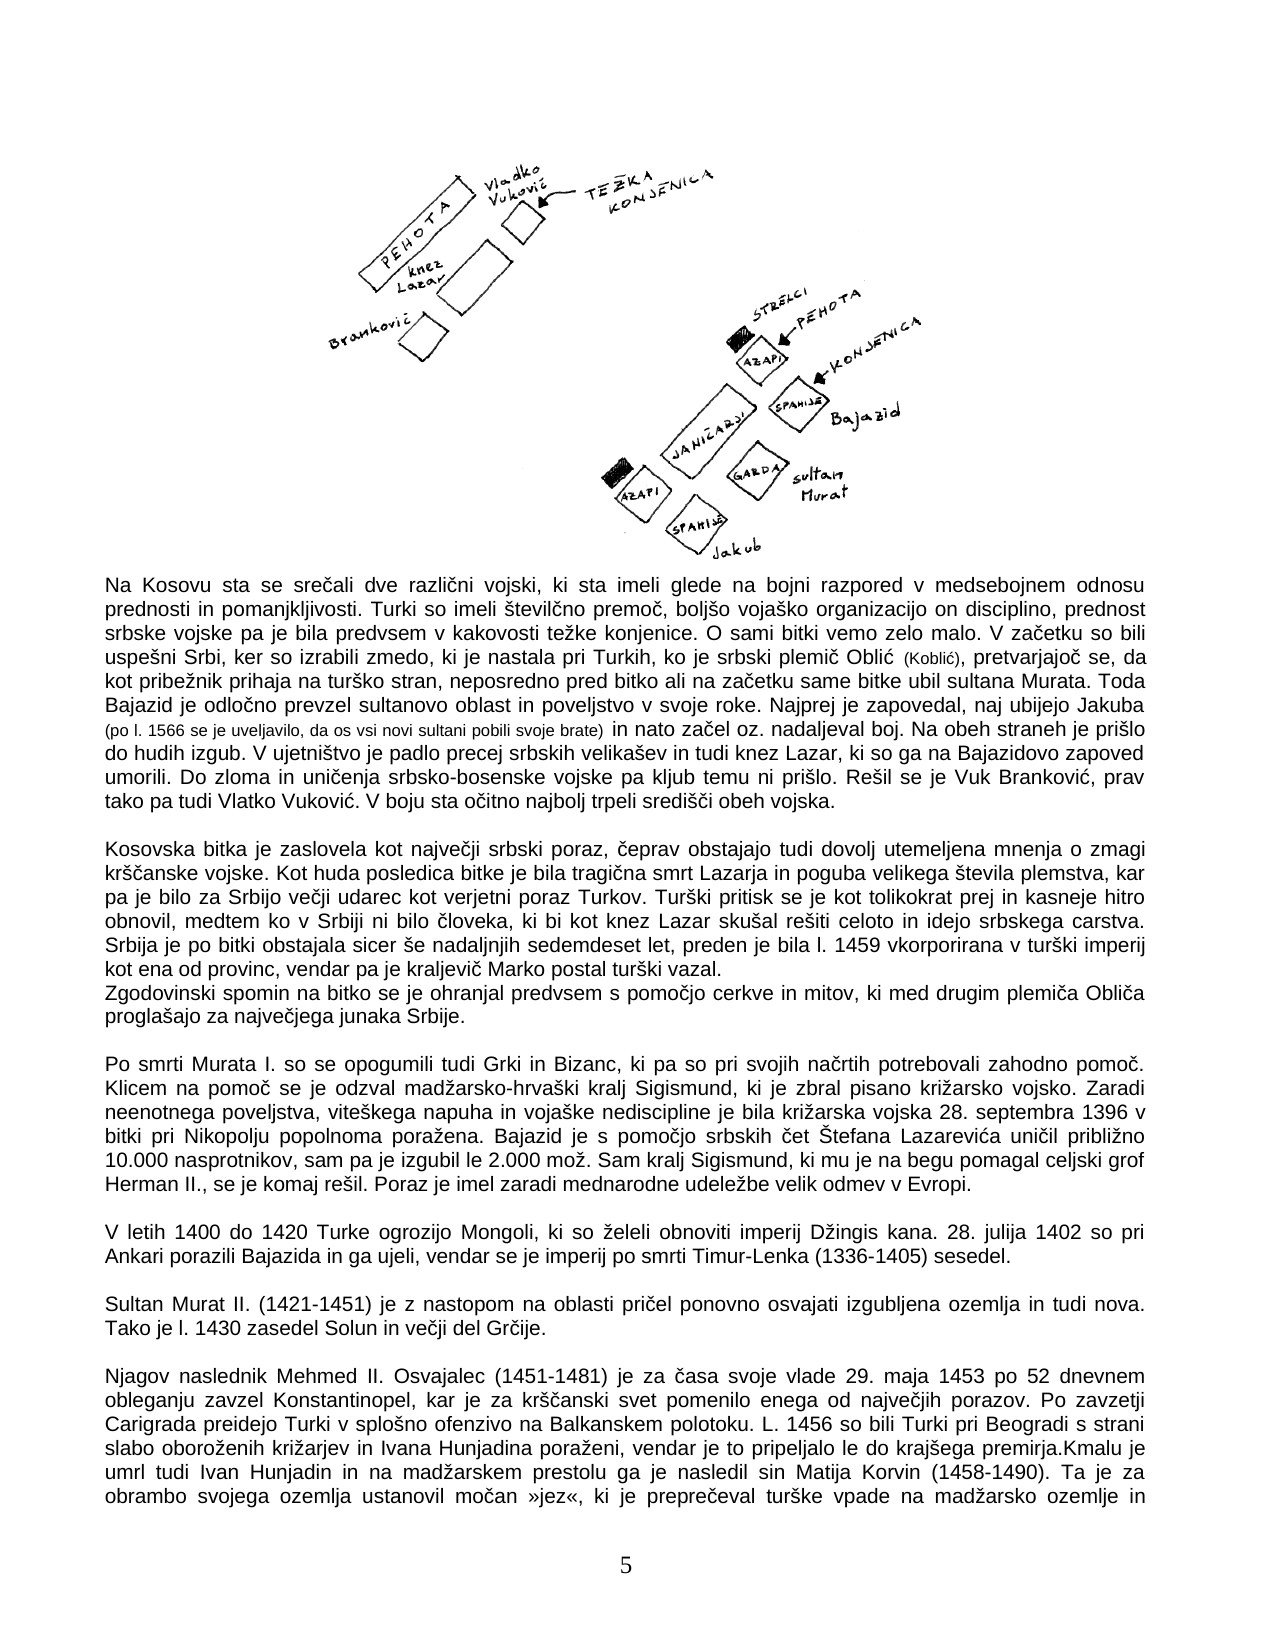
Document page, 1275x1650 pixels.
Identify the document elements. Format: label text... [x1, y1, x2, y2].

text Njagov naslednik Mehmed II. Osvajalec (1451-1481) je za časa svoje vlade 29. maja 1453 po 52 dnevnem obleganju zavzel Konstantinopel, kar je za krščanski svet pomenilo enega od največjih porazov. Po zavzetji Carigrada preidejo Turki v splošno ofenzivo na Balkanskem polotoku. L. 1456 so bili Turki pri Beogradi s strani slabo oboroženih križarjev in Ivana Hunjadina poraženi, vendar je to pripeljalo le do krajšega premirja.Kmalu je umrl tudi Ivan Hunjadin in na madžarskem prestolu ga je nasledil sin Matija Korvin (1458-1490). Ta je za obrambo svojega ozemlja ustanovil močan »jez«, ki je preprečeval turške vpade na madžarsko ozemlje in [104, 1364, 1147, 1507]
text V letih 1400 do 1420 Turke ogrozijo Mongoli, ki so želeli obnoviti imperij Džingis kana. 28. julija 1402 so pri Ankari porazili Bajazida in ga ujeli, vendar se je imperij po smrti Timur-Lenka (1336-1405) sesedel. [104, 1220, 1147, 1268]
text Zgodovinski spomin na bitko se je ohranjal predvsem s pomočjo cerkve in mitov, ki med drugim plemiča Obliča proglašajo za največjega junaka Srbije. [104, 980, 1147, 1028]
text Po smrti Murata I. so se opogumili tudi Grki in Bizanc, ki pa so pri svojih načrtih potrebovali zahodno pomoč. Klicem na pomoč se je odzval madžarsko-hrvaški kralj Sigismund, ki je zbral pisano križarsko vojsko. Zaradi neenotnega poveljstva, viteškega napuha in vojaške nediscipline je bila križarska vojska 28. septembra 1396 v bitki pri Nikopolju popolnoma poražena. Bajazid je s pomočjo srbskih čet Štefana Lazarevića uničil približno 10.000 nasprotnikov, sam pa je izgubil le 2.000 mož. Sam kralj Sigismund, ki mu je na begu pomagal celjski grof Herman II., se je komaj rešil. Poraz je imel zaradi mednarodne udeležbe velik odmev v Evropi. [104, 1052, 1147, 1196]
text Kosovska bitka je zaslovela kot največji srbski poraz, čeprav obstajajo tudi dovolj utemeljena mnenja o zmagi krščanske vojske. Kot huda posledica bitke je bila tragična smrt Lazarja in poguba velikega števila plemstva, kar pa je bilo za Srbijo večji udarec kot verjetni poraz Turkov. Turški pritisk se je kot tolikokrat prej in kasneje hitro obnovil, medtem ko v Srbiji ni bilo človeka, ki bi kot knez Lazar skušal rešiti celoto in idejo srbskega carstva. Srbija je po bitki obstajala sicer še nadaljnjih sedemdeset let, preden je bila l. 1459 vkorporirana v turški imperij kot ena od provinc, vendar pa je kraljevič Marko postal turški vazal. [104, 837, 1147, 980]
text Na Kosovu sta se srečali dve različni vojski, ki sta imeli glede na bojni razpored v medsebojnem odnosu prednosti in pomanjkljivosti. Turki so imeli številčno premoč, boljšo vojaško organizacijo on disciplino, prednost srbske vojske pa je bila predvsem v kakovosti težke konjenice. O sami bitki vemo zelo malo. V začetku so bili uspešni Srbi, ker so izrabili zmedo, ki je nastala pri Turkih, ko je srbski plemič Oblić (Koblić), pretvarjajoč se, da kot pribežnik prihaja na turško stran, neposredno pred bitko ali na začetku same bitke ubil sultana Murata. Toda Bajazid je odločno prevzel sultanovo oblast in poveljstvo v svoje roke. Najprej je zapovedal, naj ubijejo Jakuba (po l. 1566 se je uveljavilo, da os vsi novi sultani pobili svoje brate) in nato začel oz. nadaljeval boj. Na obeh straneh je prišlo do hudih izgub. V ujetništvo je padlo precej srbskih velikašev in tudi knez Lazar, ki so ga na Bajazidovo zapoved umorili. Do zloma in uničenja srbsko-bosenske vojske pa kljub temu ni prišlo. Rešil se je Vuk Branković, prav tako pa tudi Vlatko Vuković. V boju sta očitno najbolj trpeli središči obeh vojska. [104, 573, 1147, 813]
text Sultan Murat II. (1421-1451) je z nastopom na oblasti pričel ponovno osvajati izgubljena ozemlja in tudi nova. Tako je l. 1430 zasedel Solun in večji del Grčije. [104, 1292, 1147, 1340]
